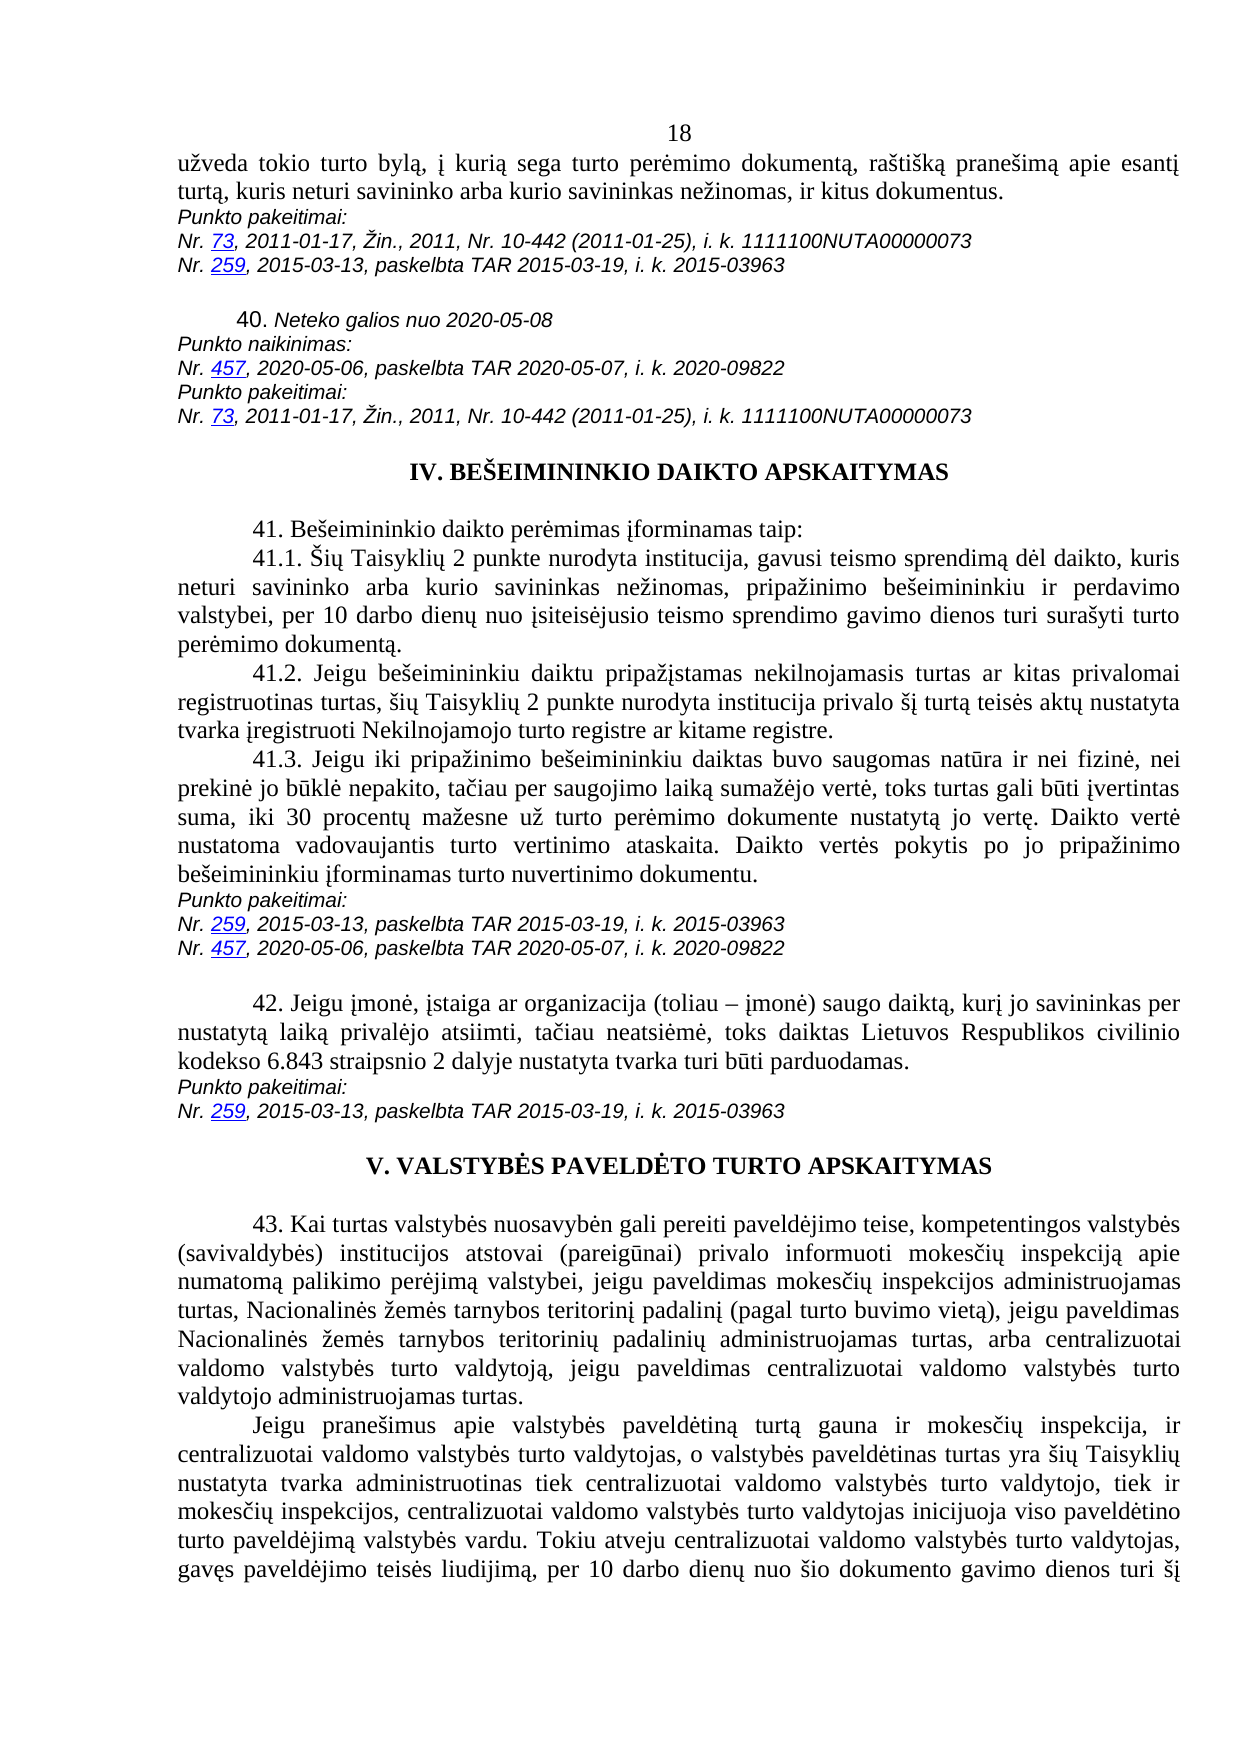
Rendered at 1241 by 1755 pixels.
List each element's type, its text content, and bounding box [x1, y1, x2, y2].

text 41.1. Šių Taisyklių 2 punkte nurodyta institucija, gavusi teismo sprendimą dėl daikto, kuris neturi savininko arba kurio savininkas nežinomas, pripažinimo bešeimininkiu ir perdavimo valstybei, per 10 darbo dienų nuo įsiteisėjusio teismo sprendimo gavimo dienos turi surašyti turto perėmimo dokumentą. [177, 543, 1181, 658]
text Nr. 73, 2011-01-17, Žin., 2011, Nr. 10-442 (2011-01-25), i. k. 1111100NUTA00000073 [177, 229, 1181, 253]
text Punkto pakeitimai: [177, 380, 1181, 404]
text užveda tokio turto bylą, į kurią sega turto perėmimo dokumentą, raštišką pranešimą apie esantį turtą, kuris neturi savininko arba kurio savininkas nežinomas, ir kitus dokumentus. [177, 148, 1181, 205]
text Punkto naikinimas: [177, 332, 1181, 356]
text 41.3. Jeigu iki pripažinimo bešeimininkiu daiktas buvo saugomas natūra ir nei fizinė, nei prekinė jo būklė nepakito, tačiau per saugojimo laiką sumažėjo vertė, toks turtas gali būti įvertintas suma, iki 30 procentų mažesne už turto perėmimo dokumente nustatytą jo vertę. Daikto vertė nustatoma vadovaujantis turto vertinimo ataskaita. Daikto vertės pokytis po jo pripažinimo bešeimininkiu įforminamas turto nuvertinimo dokumentu. [177, 744, 1181, 888]
text Jeigu pranešimus apie valstybės paveldėtiną turtą gauna ir mokesčių inspekcija, ir centralizuotai valdomo valstybės turto valdytojas, o valstybės paveldėtinas turtas yra šių Taisyklių nustatyta tvarka administruotinas tiek centralizuotai valdomo valstybės turto valdytojo, tiek ir mokesčių inspekcijos, centralizuotai valdomo valstybės turto valdytojas inicijuoja viso paveldėtino turto paveldėjimą valstybės vardu. Tokiu atveju centralizuotai valdomo valstybės turto valdytojas, gavęs paveldėjimo teisės liudijimą, per 10 darbo dienų nuo šio dokumento gavimo dienos turi šį [177, 1410, 1181, 1583]
text 43. Kai turtas valstybės nuosavybėn gali pereiti paveldėjimo teise, kompetentingos valstybės (savivaldybės) institucijos atstovai (pareigūnai) privalo informuoti mokesčių inspekciją apie numatomą palikimo perėjimą valstybei, jeigu paveldimas mokesčių inspekcijos administruojamas turtas, Nacionalinės žemės tarnybos teritorinį padalinį (pagal turto buvimo vietą), jeigu paveldimas Nacionalinės žemės tarnybos teritorinių padalinių administruojamas turtas, arba centralizuotai valdomo valstybės turto valdytoją, jeigu paveldimas centralizuotai valdomo valstybės turto valdytojo administruojamas turtas. [177, 1209, 1181, 1410]
text Nr. 259, 2015-03-13, paskelbta TAR 2015-03-19, i. k. 2015-03963 [177, 1099, 1181, 1123]
text Punkto pakeitimai: [177, 1075, 1181, 1099]
text V. VALSTYBĖS PAVELDĖTO TURTO APSKAITYMAS [177, 1151, 1181, 1180]
text 41.2. Jeigu bešeimininkiu daiktu pripažįstamas nekilnojamasis turtas ar kitas privalomai registruotinas turtas, šių Taisyklių 2 punkte nurodyta institucija privalo šį turtą teisės aktų nustatyta tvarka įregistruoti Nekilnojamojo turto registre ar kitame registre. [177, 658, 1181, 744]
text Punkto pakeitimai: [177, 205, 1181, 229]
text IV. BEŠEIMININKIO DAIKTO APSKAITYMAS [177, 457, 1181, 485]
text 40. Neteko galios nuo 2020-05-08 [177, 306, 1181, 332]
text Punkto pakeitimai: [177, 888, 1181, 912]
text 42. Jeigu įmonė, įstaiga ar organizacija (toliau – įmonė) saugo daiktą, kurį jo savininkas per nustatytą laiką privalėjo atsiimti, tačiau neatsiėmė, toks daiktas Lietuvos Respublikos civilinio kodekso 6.843 straipsnio 2 dalyje nustatyta tvarka turi būti parduodamas. [177, 988, 1181, 1075]
text Nr. 259, 2015-03-13, paskelbta TAR 2015-03-19, i. k. 2015-03963 [177, 253, 1181, 277]
text Nr. 457, 2020-05-06, paskelbta TAR 2020-05-07, i. k. 2020-09822 [177, 936, 1181, 960]
text Nr. 73, 2011-01-17, Žin., 2011, Nr. 10-442 (2011-01-25), i. k. 1111100NUTA00000073 [177, 404, 1181, 428]
text Nr. 259, 2015-03-13, paskelbta TAR 2015-03-19, i. k. 2015-03963 [177, 912, 1181, 936]
text 41. Bešeimininkio daikto perėmimas įforminamas taip: [177, 514, 1181, 543]
text Nr. 457, 2020-05-06, paskelbta TAR 2020-05-07, i. k. 2020-09822 [177, 356, 1181, 380]
